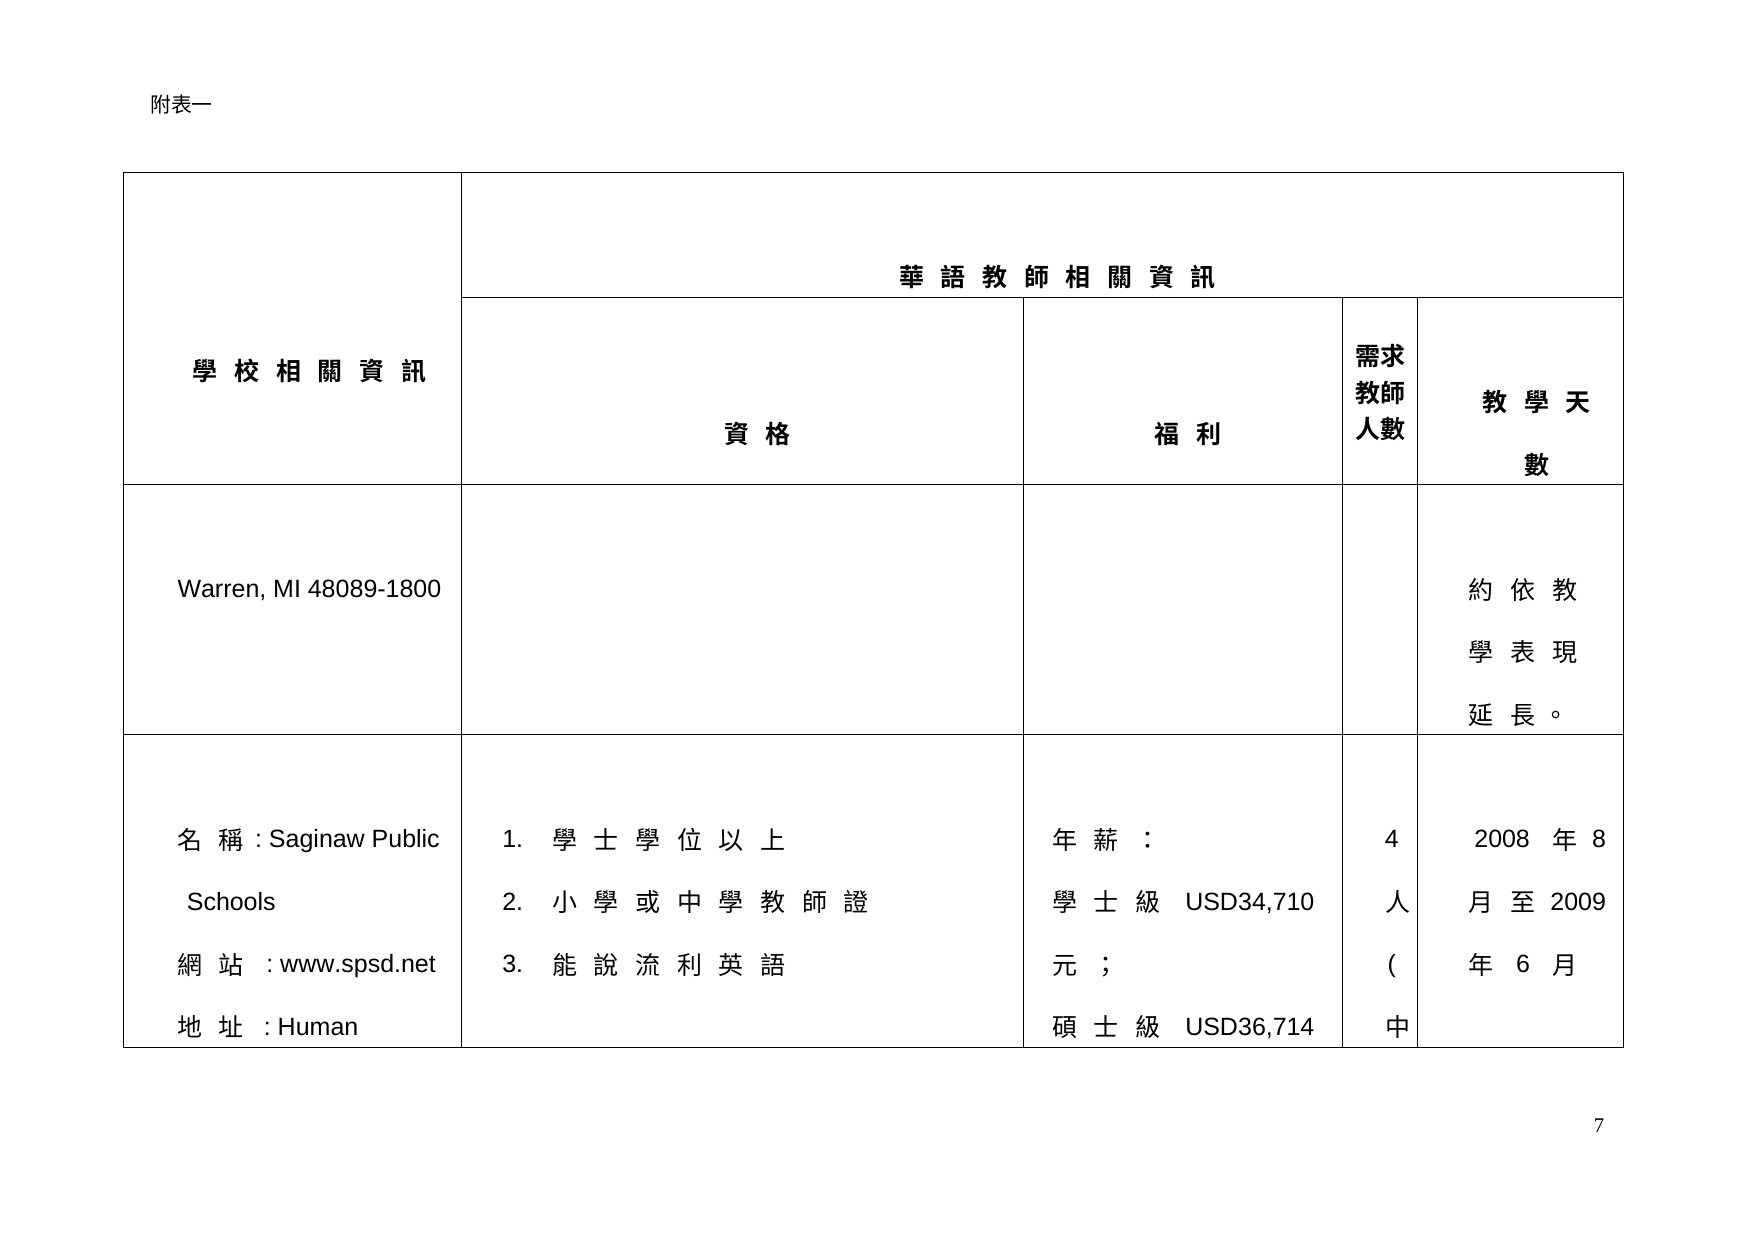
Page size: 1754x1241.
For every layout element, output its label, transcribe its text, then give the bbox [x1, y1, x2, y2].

table_cell [462, 485, 1023, 734]
table_cell Warren, MI 48089-1800 [124, 485, 461, 734]
table_cell 年薪： 學士級USD34,710元； 碩士級USD36,714 [1024, 735, 1342, 1047]
table_cell 資格 [462, 298, 1023, 484]
table_header 華語教師相關資訊 [462, 173, 1623, 297]
table_cell 需求教師人數 [1343, 298, 1417, 484]
table_cell 4人 (中 [1343, 735, 1417, 1047]
table_cell 教學天數 [1418, 298, 1623, 484]
table_cell [1343, 485, 1417, 734]
table_header 學校相關資訊 [124, 173, 461, 484]
table_cell 學士學位以上 小學或中學教師證 能說流利英語 [462, 735, 1023, 1047]
table_cell 2008年8月至2009年6月 [1418, 735, 1623, 1047]
table_cell 名稱: Saginaw Public Schools 網站: www.spsd.net 地址: Human [124, 735, 461, 1047]
table_cell 福利 [1024, 298, 1342, 484]
table_cell [1024, 485, 1342, 734]
table_cell 約依教學表現延長。 [1418, 485, 1623, 734]
